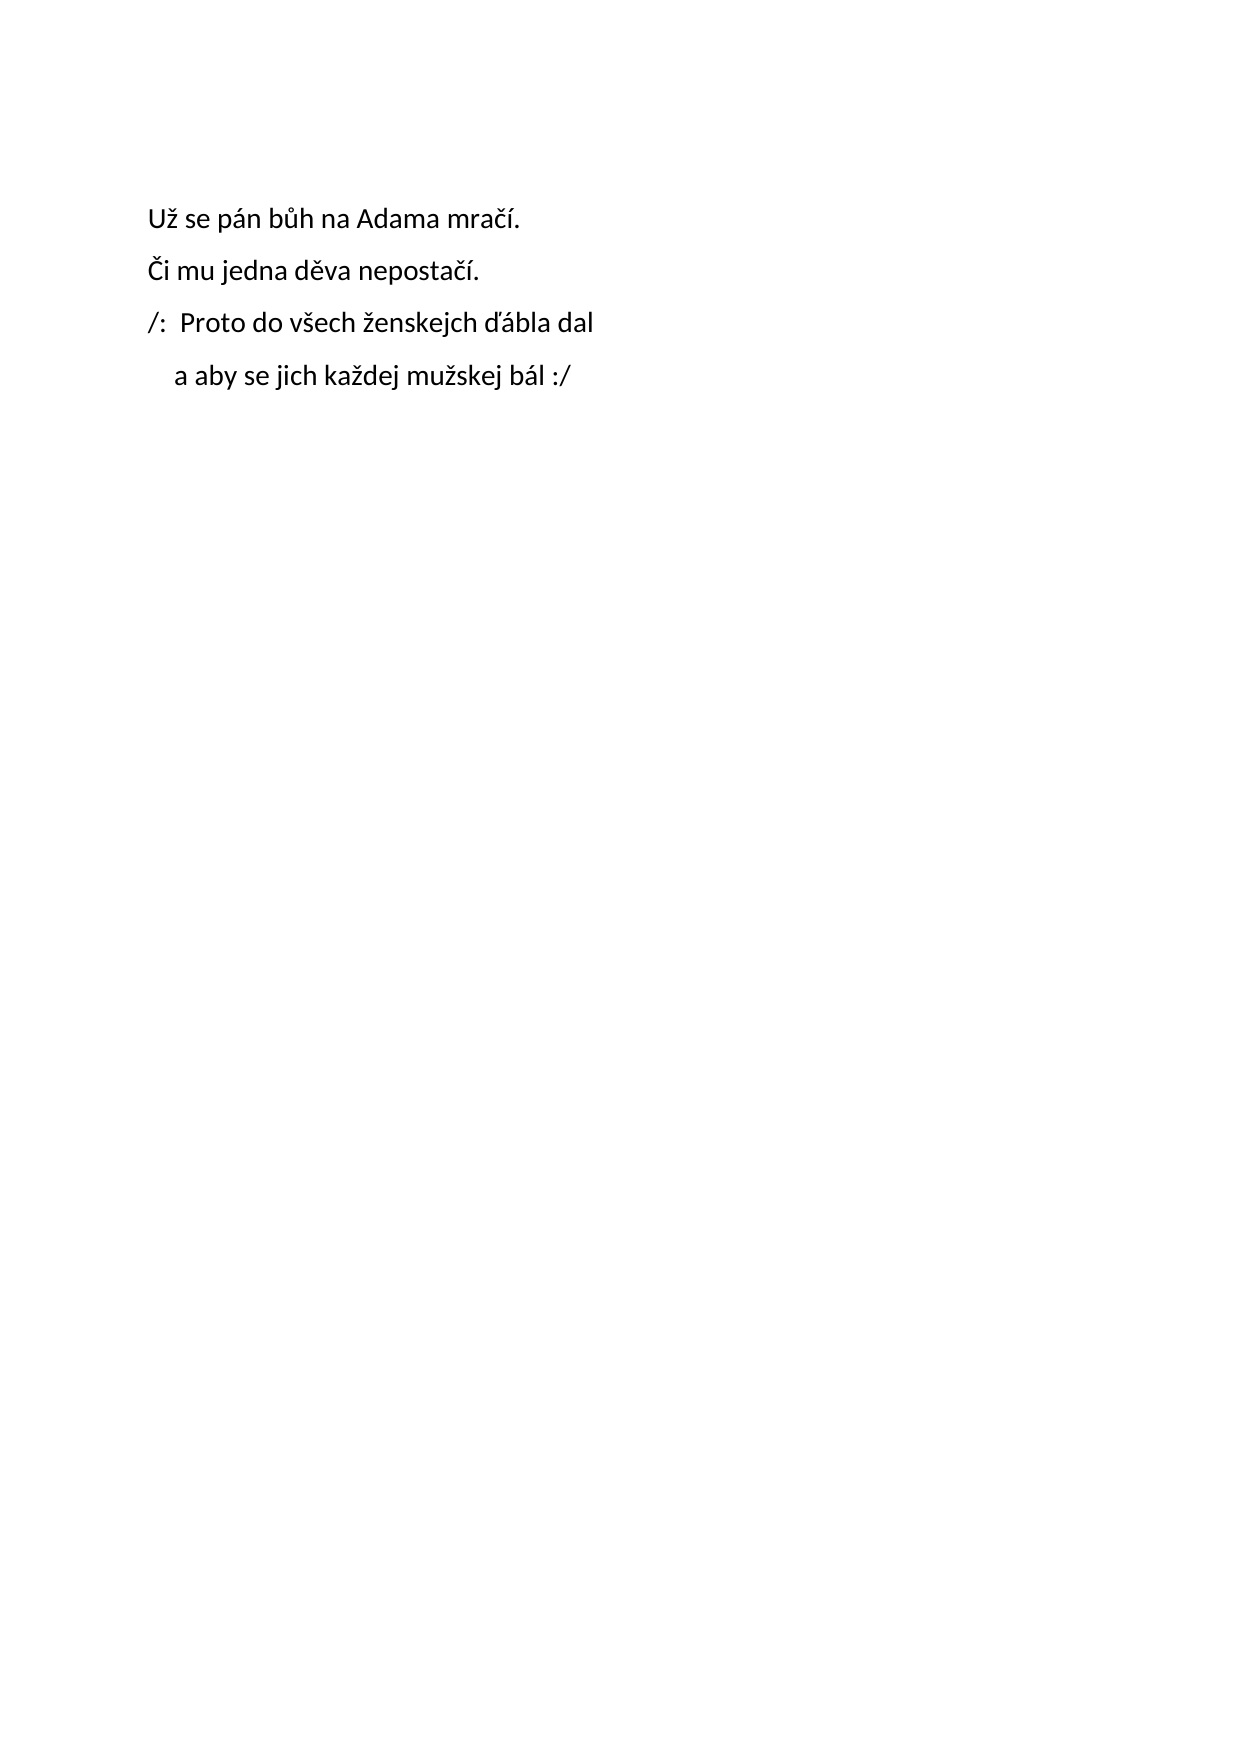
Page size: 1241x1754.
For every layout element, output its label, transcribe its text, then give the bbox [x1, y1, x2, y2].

text Či mu jedna děva nepostačí. [148, 252, 1093, 288]
text Už se pán bůh na Adama mračí. [148, 200, 1093, 236]
text /: Proto do všech ženskejch ďábla dal [148, 304, 1093, 340]
text a aby se jich každej mužskej bál :/ [148, 357, 1093, 392]
